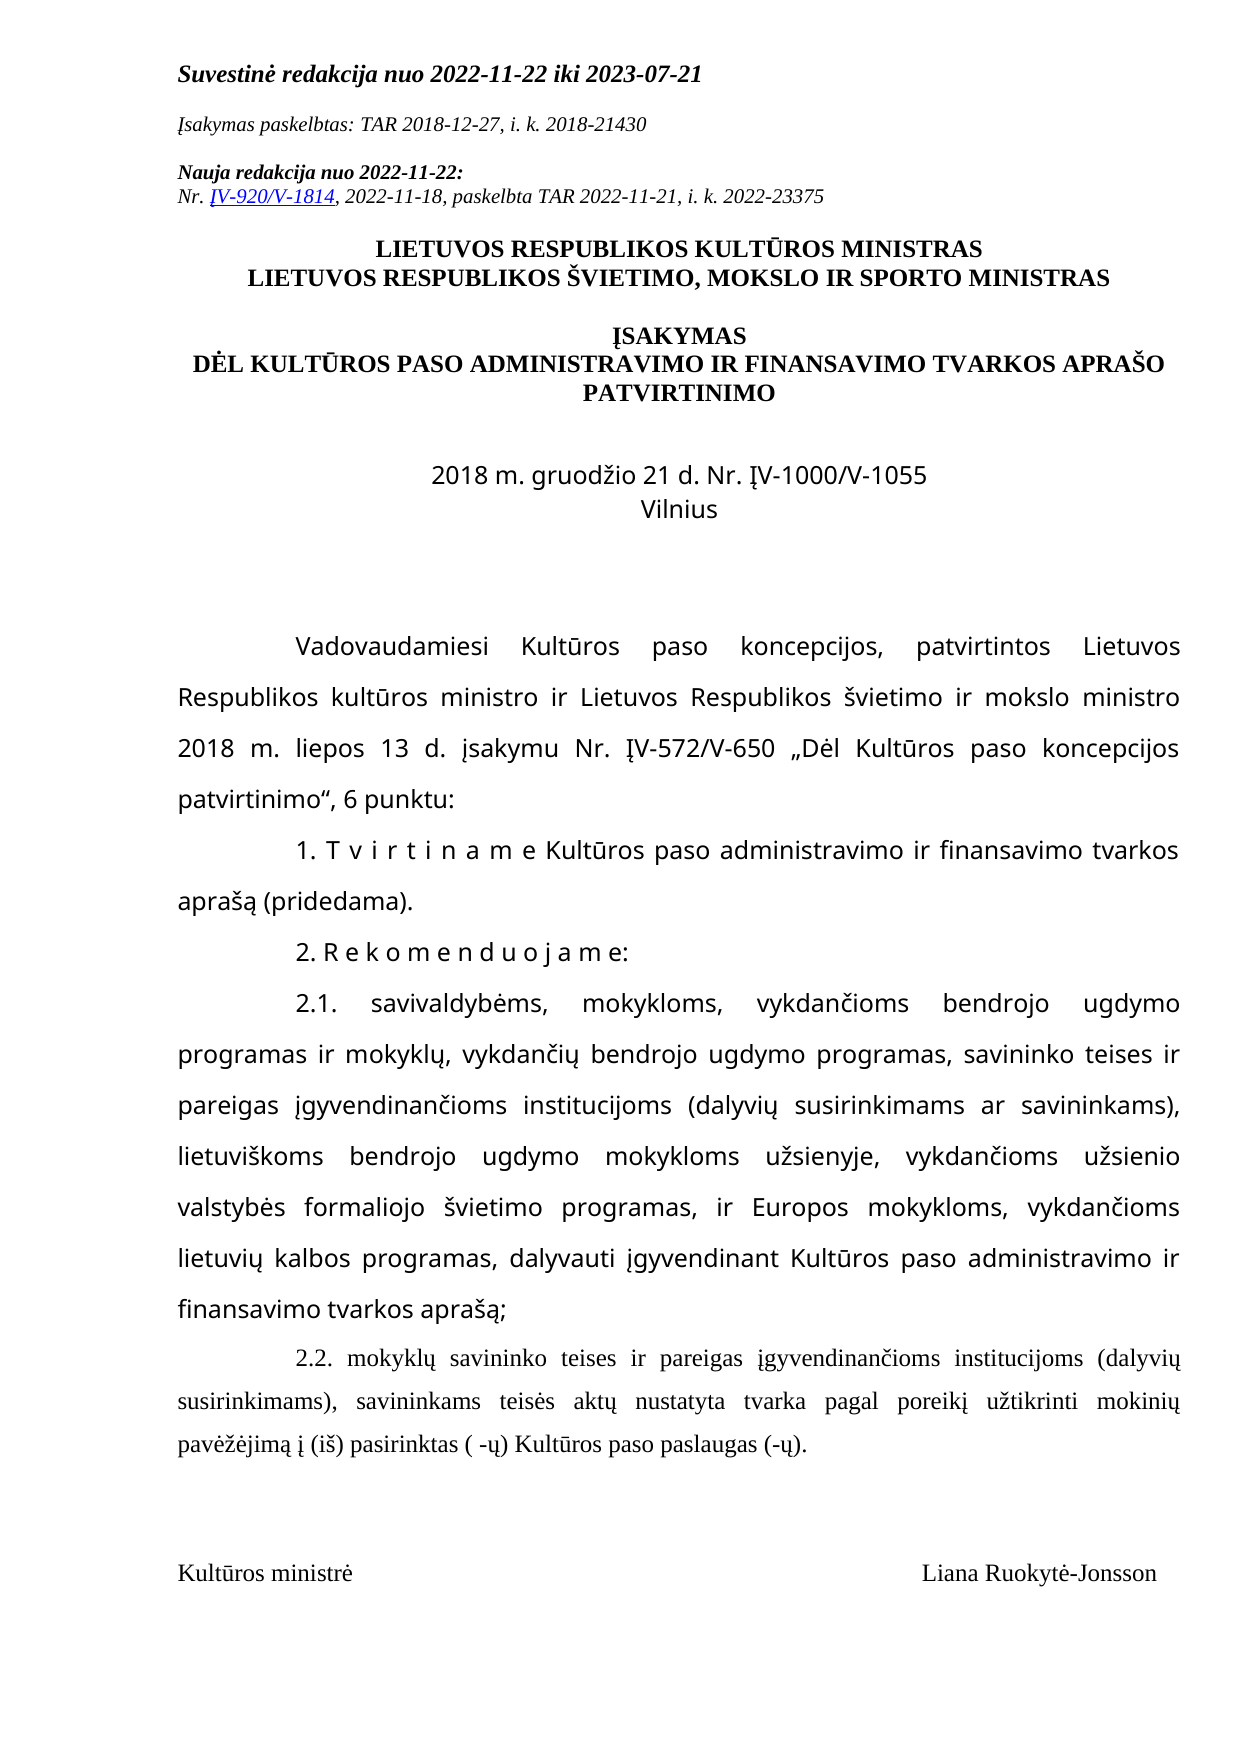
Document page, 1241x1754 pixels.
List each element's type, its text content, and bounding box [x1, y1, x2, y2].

text LIETUVOS RESPUBLIKOS KULTŪROS MINISTRAS [177, 234, 1181, 263]
text Įsakymas paskelbtas: TAR 2018-12-27, i. k. 2018-21430 [177, 112, 1181, 136]
text Vilnius [177, 492, 1181, 526]
text Kultūros ministrė Liana Ruokytė-Jonsson [177, 1558, 1181, 1587]
text Nr. ĮV-920/V-1814, 2022-11-18, paskelbta TAR 2022-11-21, i. k. 2022-23375 [177, 184, 1181, 208]
text ĮSAKYMAS [177, 321, 1181, 349]
text LIETUVOS RESPUBLIKOS ŠVIETIMO, MOKSLO IR SPORTO MINISTRAS [177, 263, 1181, 292]
text Vadovaudamiesi Kultūros paso koncepcijos, patvirtintos Lietuvos Respublikos kultūros ministro ir Lietuvos Respublikos švietimo ir mokslo ministro 2018 m. liepos 13 d. įsakymu Nr. ĮV-572/V-650 „Dėl Kultūros paso koncepcijos patvirtinimo“, 6 punktu: [177, 628, 1181, 815]
text Nauja redakcija nuo 2022-11-22: [177, 160, 1181, 184]
text 2018 m. gruodžio 21 d. Nr. ĮV-1000/V-1055 [177, 458, 1181, 492]
text 2. R e k o m e n d u o j a m e: [177, 934, 1181, 968]
text 2.1. savivaldybėms, mokykloms, vykdančioms bendrojo ugdymo programas ir mokyklų, vykdančių bendrojo ugdymo programas, savininko teises ir pareigas įgyvendinančioms institucijoms (dalyvių susirinkimams ar savininkams), lietuviškoms bendrojo ugdymo mokykloms užsienyje, vykdančioms užsienio valstybės formaliojo švietimo programas, ir Europos mokykloms, vykdančioms lietuvių kalbos programas, dalyvauti įgyvendinant Kultūros paso administravimo ir finansavimo tvarkos aprašą; [177, 986, 1181, 1326]
text DĖL KULTŪROS PASO ADMINISTRAVIMO IR FINANSAVIMO TVARKOS APRAŠO PATVIRTINIMO [177, 349, 1181, 407]
text Suvestinė redakcija nuo 2022-11-22 iki 2023-07-21 [177, 59, 1181, 88]
text 1. T v i r t i n a m e Kultūros paso administravimo ir finansavimo tvarkos aprašą (pridedama). [177, 832, 1181, 917]
text 2.2. mokyklų savininko teises ir pareigas įgyvendinančioms institucijoms (dalyvių susirinkimams), savininkams teisės aktų nustatyta tvarka pagal poreikį užtikrinti mokinių pavėžėjimą į (iš) pasirinktas ( -ų) Kultūros paso paslaugas (-ų). [177, 1343, 1181, 1458]
